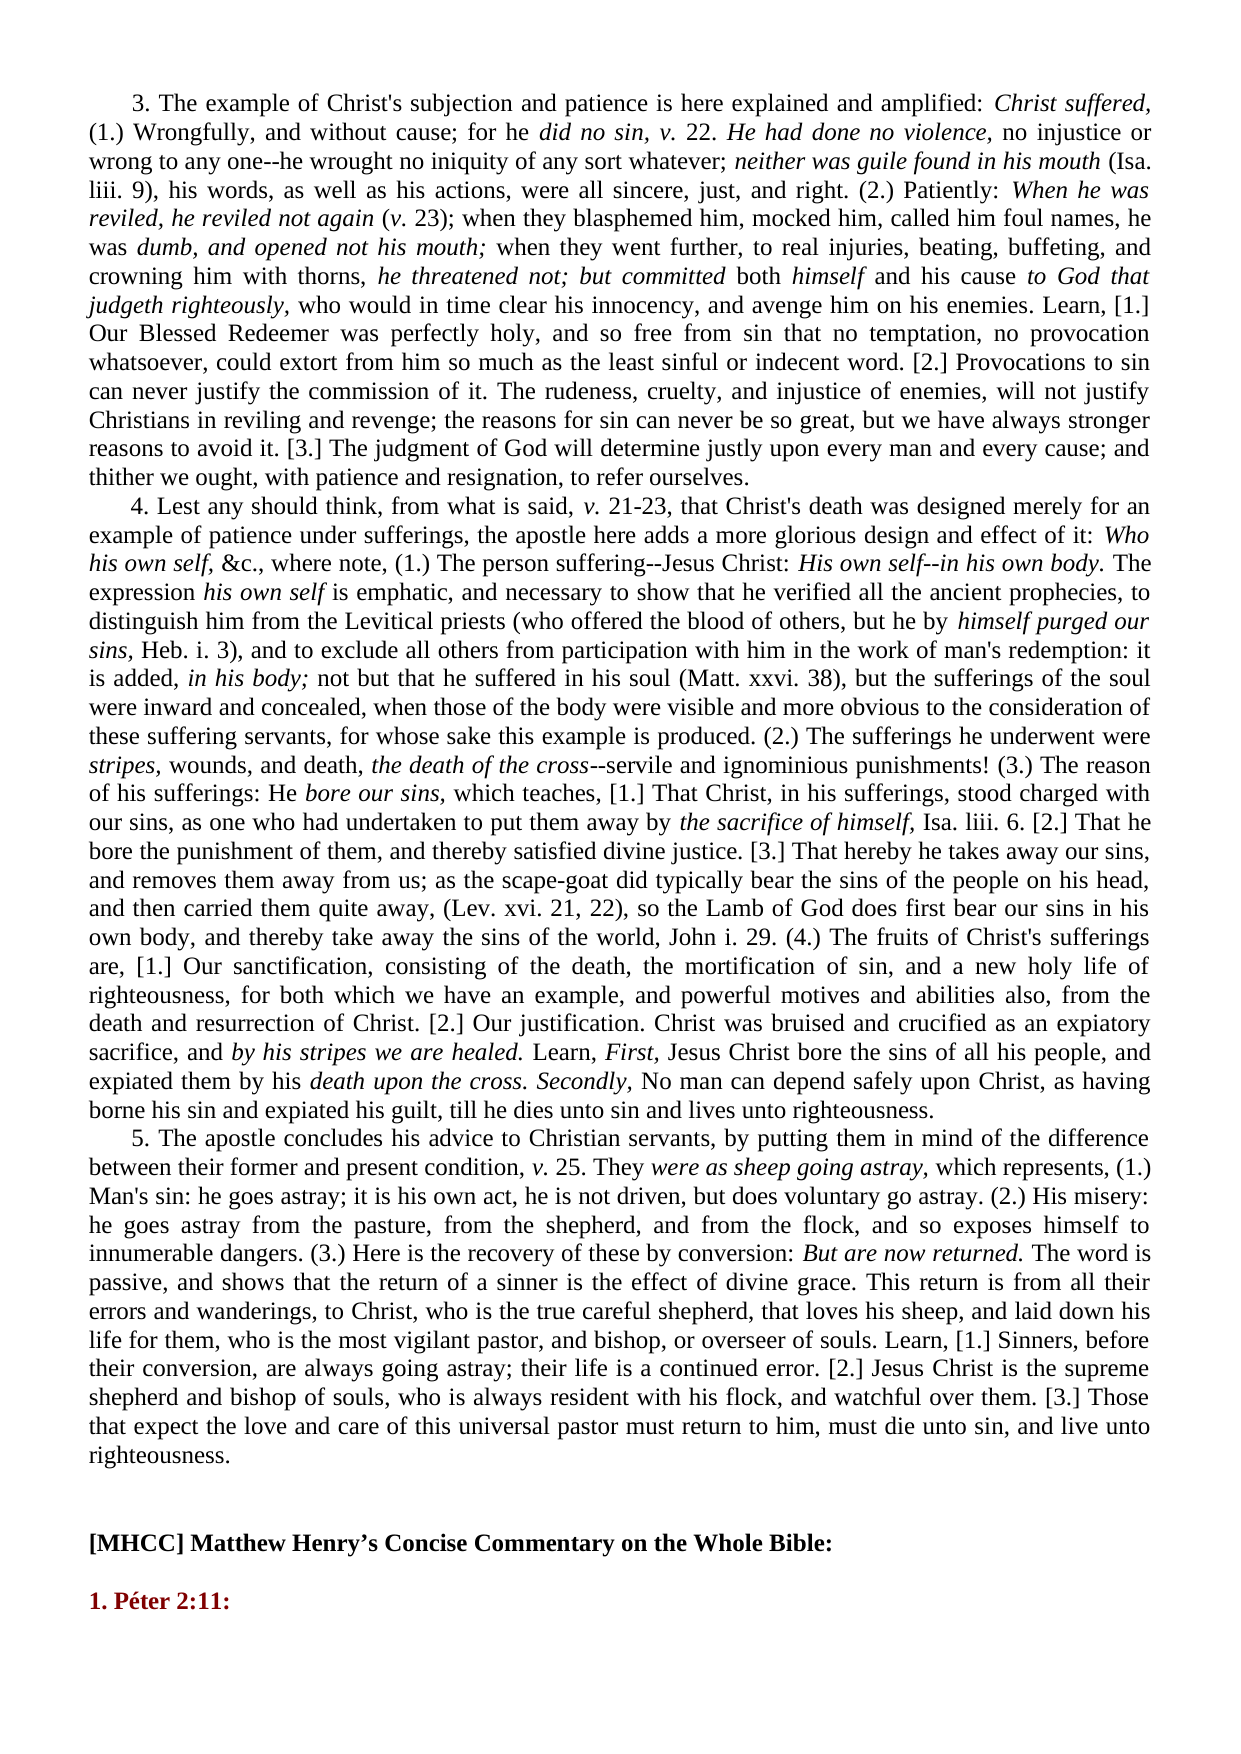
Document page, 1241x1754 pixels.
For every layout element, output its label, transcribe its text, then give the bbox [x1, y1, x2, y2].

text 5. The apostle concludes his advice to Christian servants, by putting them in mind of the difference between their former and present condition, v. 25. They were as sheep going astray, which represents, (1.) Man's sin: he goes astray; it is his own act, he is not driven, but does voluntary go astray. (2.) His misery: he goes astray from the pasture, from the shepherd, and from the flock, and so exposes himself to innumerable dangers. (3.) Here is the recovery of these by conversion: But are now returned. The word is passive, and shows that the return of a sinner is the effect of divine grace. This return is from all their errors and wanderings, to Christ, who is the true careful shepherd, that loves his sheep, and laid down his life for them, who is the most vigilant pastor, and bishop, or overseer of souls. Learn, [1.] Sinners, before their conversion, are always going astray; their life is a continued error. [2.] Jesus Christ is the supreme shepherd and bishop of souls, who is always resident with his flock, and watchful over them. [3.] Those that expect the love and care of this universal pastor must return to him, must die unto sin, and live unto righteousness. [88, 1123, 1152, 1468]
text 1. Péter 2:11: [88, 1586, 1152, 1614]
text [MHCC] Matthew Henry’s Concise Commentary on the Whole Bible: [88, 1528, 1152, 1556]
text 3. The example of Christ's subjection and patience is here explained and amplified: Christ suffered, (1.) Wrongfully, and without cause; for he did no sin, v. 22. He had done no violence, no injustice or wrong to any one--he wrought no iniquity of any sort whatever; neither was guile found in his mouth (Isa. liii. 9), his words, as well as his actions, were all sincere, just, and right. (2.) Patiently: When he was reviled, he reviled not again (v. 23); when they blasphemed him, mocked him, called him foul names, he was dumb, and opened not his mouth; when they went further, to real injuries, beating, buffeting, and crowning him with thorns, he threatened not; but committed both himself and his cause to God that judgeth righteously, who would in time clear his innocency, and avenge him on his enemies. Learn, [1.] Our Blessed Redeemer was perfectly holy, and so free from sin that no temptation, no provocation whatsoever, could extort from him so much as the least sinful or indecent word. [2.] Provocations to sin can never justify the commission of it. The rudeness, cruelty, and injustice of enemies, will not justify Christians in reviling and revenge; the reasons for sin can never be so great, but we have always stronger reasons to avoid it. [3.] The judgment of God will determine justly upon every man and every cause; and thither we ought, with patience and resignation, to refer ourselves. [88, 88, 1152, 491]
text 4. Lest any should think, from what is said, v. 21-23, that Christ's death was designed merely for an example of patience under sufferings, the apostle here adds a more glorious design and effect of it: Who his own self, &c., where note, (1.) The person suffering--Jesus Christ: His own self--in his own body. The expression his own self is emphatic, and necessary to show that he verified all the ancient prophecies, to distinguish him from the Levitical priests (who offered the blood of others, but he by himself purged our sins, Heb. i. 3), and to exclude all others from participation with him in the work of man's redemption: it is added, in his body; not but that he suffered in his soul (Matt. xxvi. 38), but the sufferings of the soul were inward and concealed, when those of the body were visible and more obvious to the consideration of these suffering servants, for whose sake this example is produced. (2.) The sufferings he underwent were stripes, wounds, and death, the death of the cross--servile and ignominious punishments! (3.) The reason of his sufferings: He bore our sins, which teaches, [1.] That Christ, in his sufferings, stood charged with our sins, as one who had undertaken to put them away by the sacrifice of himself, Isa. liii. 6. [2.] That he bore the punishment of them, and thereby satisfied divine justice. [3.] That hereby he takes away our sins, and removes them away from us; as the scape-goat did typically bear the sins of the people on his head, and then carried them quite away, (Lev. xvi. 21, 22), so the Lamb of God does first bear our sins in his own body, and thereby take away the sins of the world, John i. 29. (4.) The fruits of Christ's sufferings are, [1.] Our sanctification, consisting of the death, the mortification of sin, and a new holy life of righteousness, for both which we have an example, and powerful motives and abilities also, from the death and resurrection of Christ. [2.] Our justification. Christ was bruised and crucified as an expiatory sacrifice, and by his stripes we are healed. Learn, First, Jesus Christ bore the sins of all his people, and expiated them by his death upon the cross. Secondly, No man can depend safely upon Christ, as having borne his sin and expiated his guilt, till he dies unto sin and lives unto righteousness. [88, 491, 1152, 1123]
